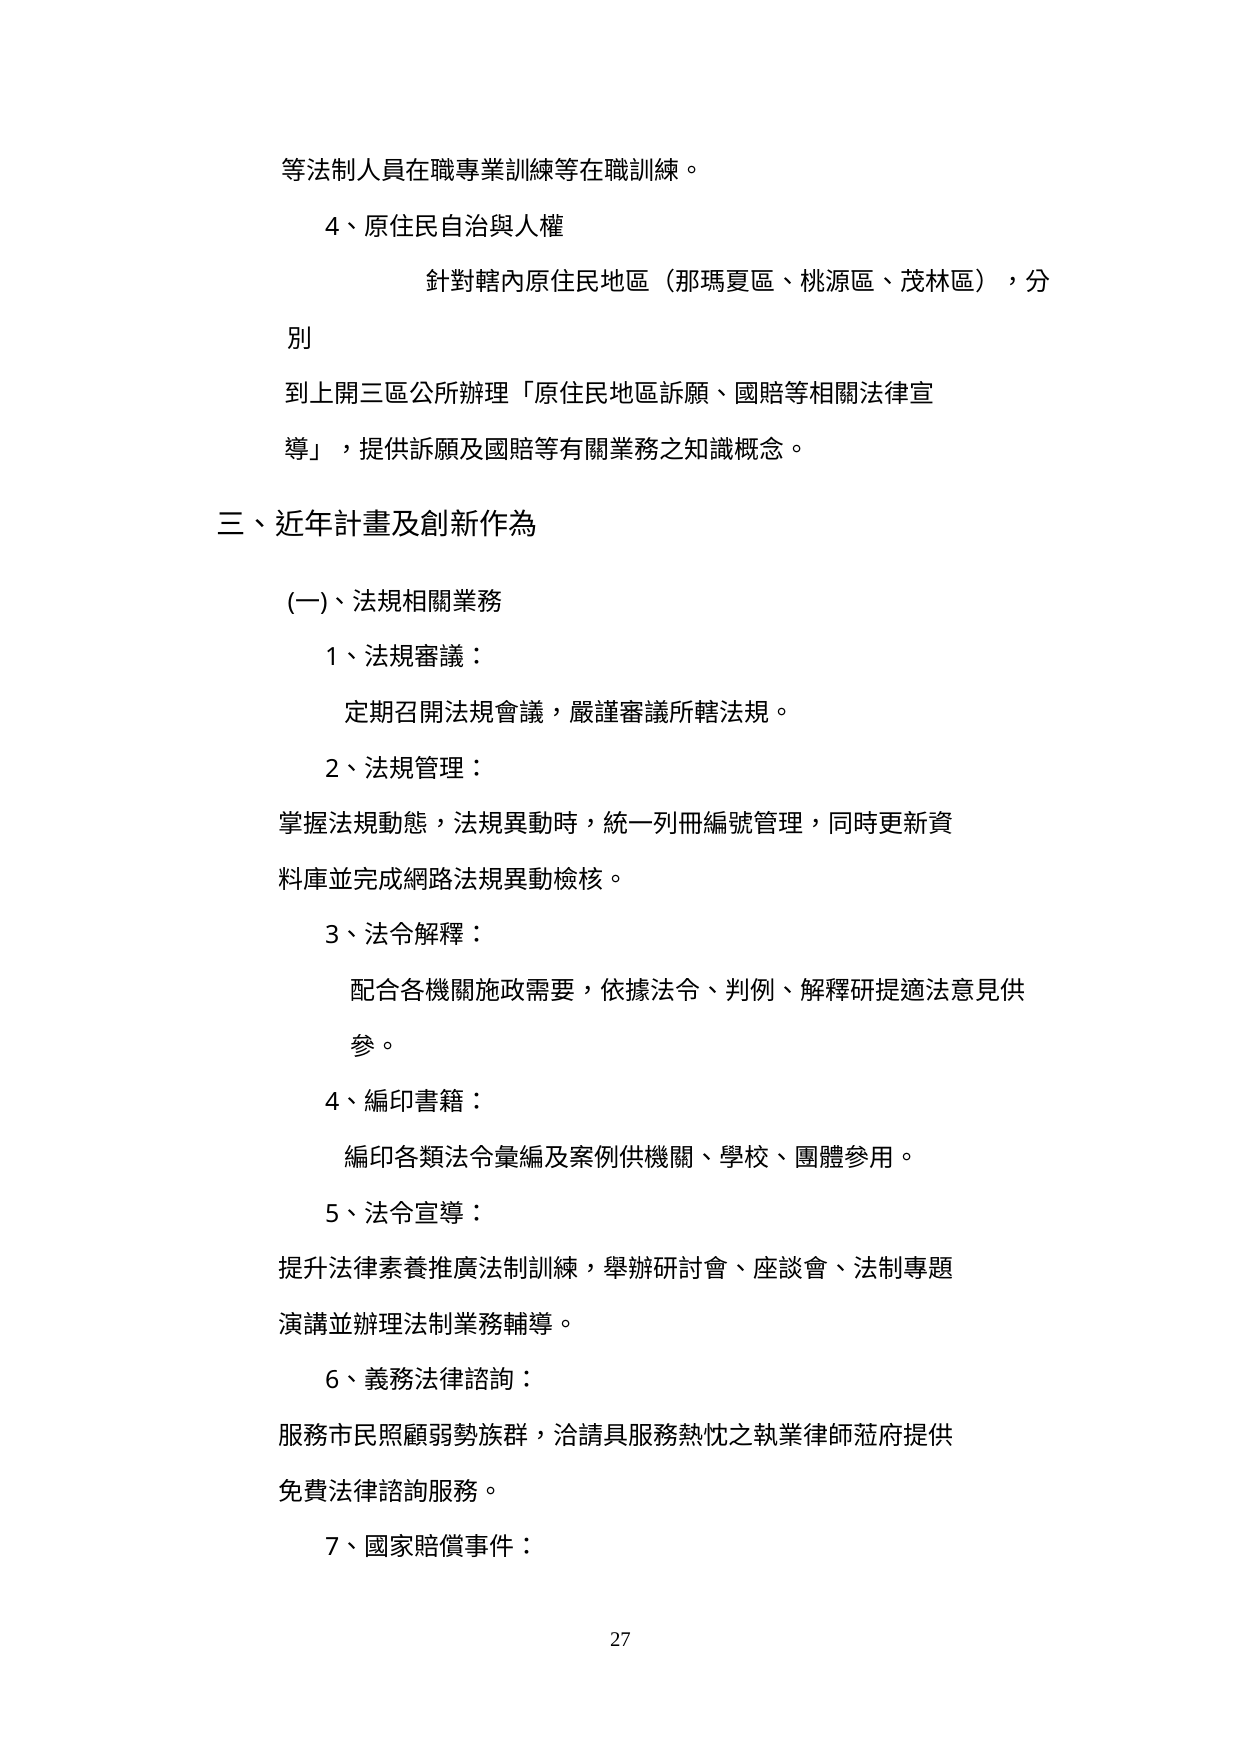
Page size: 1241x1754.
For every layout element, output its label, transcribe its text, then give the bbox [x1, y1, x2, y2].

text 配合各機關施政需要，依據法令、判例、解釋研提適法意見供 [187, 970, 1041, 1007]
text 1、法規審議： [187, 636, 1041, 674]
text 5、法令宣導： [187, 1192, 1041, 1230]
text 提升法律素養推廣法制訓練，舉辦研討會、座談會、法制專題 [187, 1248, 1041, 1286]
text 到上開三區公所辦理「原住民地區訴願、國賠等相關法律宣 [187, 373, 1053, 411]
text 三、近年計畫及創新作為 [187, 484, 1053, 559]
text 導」，提供訴願及國賠等有關業務之知識概念。 [187, 429, 1053, 466]
text 服務市民照顧弱勢族群，洽請具服務熱忱之執業律師蒞府提供 [187, 1415, 1041, 1452]
text 等法制人員在職專業訓練等在職訓練。 [187, 150, 1053, 187]
text 4、編印書籍： [187, 1081, 1041, 1119]
text 掌握法規動態，法規異動時，統一列冊編號管理，同時更新資 [187, 803, 1041, 841]
text 演講並辦理法制業務輔導。 [187, 1304, 1041, 1341]
text 定期召開法規會議，嚴謹審議所轄法規。 [187, 692, 1041, 729]
text (一)、法規相關業務 [187, 581, 1041, 618]
text 料庫並完成網路法規異動檢核。 [187, 859, 1041, 896]
text 6、義務法律諮詢： [187, 1359, 1041, 1397]
text 7、國家賠償事件： [187, 1526, 1041, 1564]
text 參。 [187, 1026, 1041, 1063]
text 3、法令解釋： [187, 914, 1041, 952]
text 2、法規管理： [187, 747, 1041, 785]
text 4、原住民自治與人權 [187, 206, 1053, 243]
text 針對轄內原住民地區（那瑪夏區、桃源區、茂林區），分別 [287, 261, 1053, 355]
text 編印各類法令彙編及案例供機關、學校、團體參用。 [187, 1137, 1041, 1174]
text 免費法律諮詢服務。 [187, 1471, 1041, 1508]
